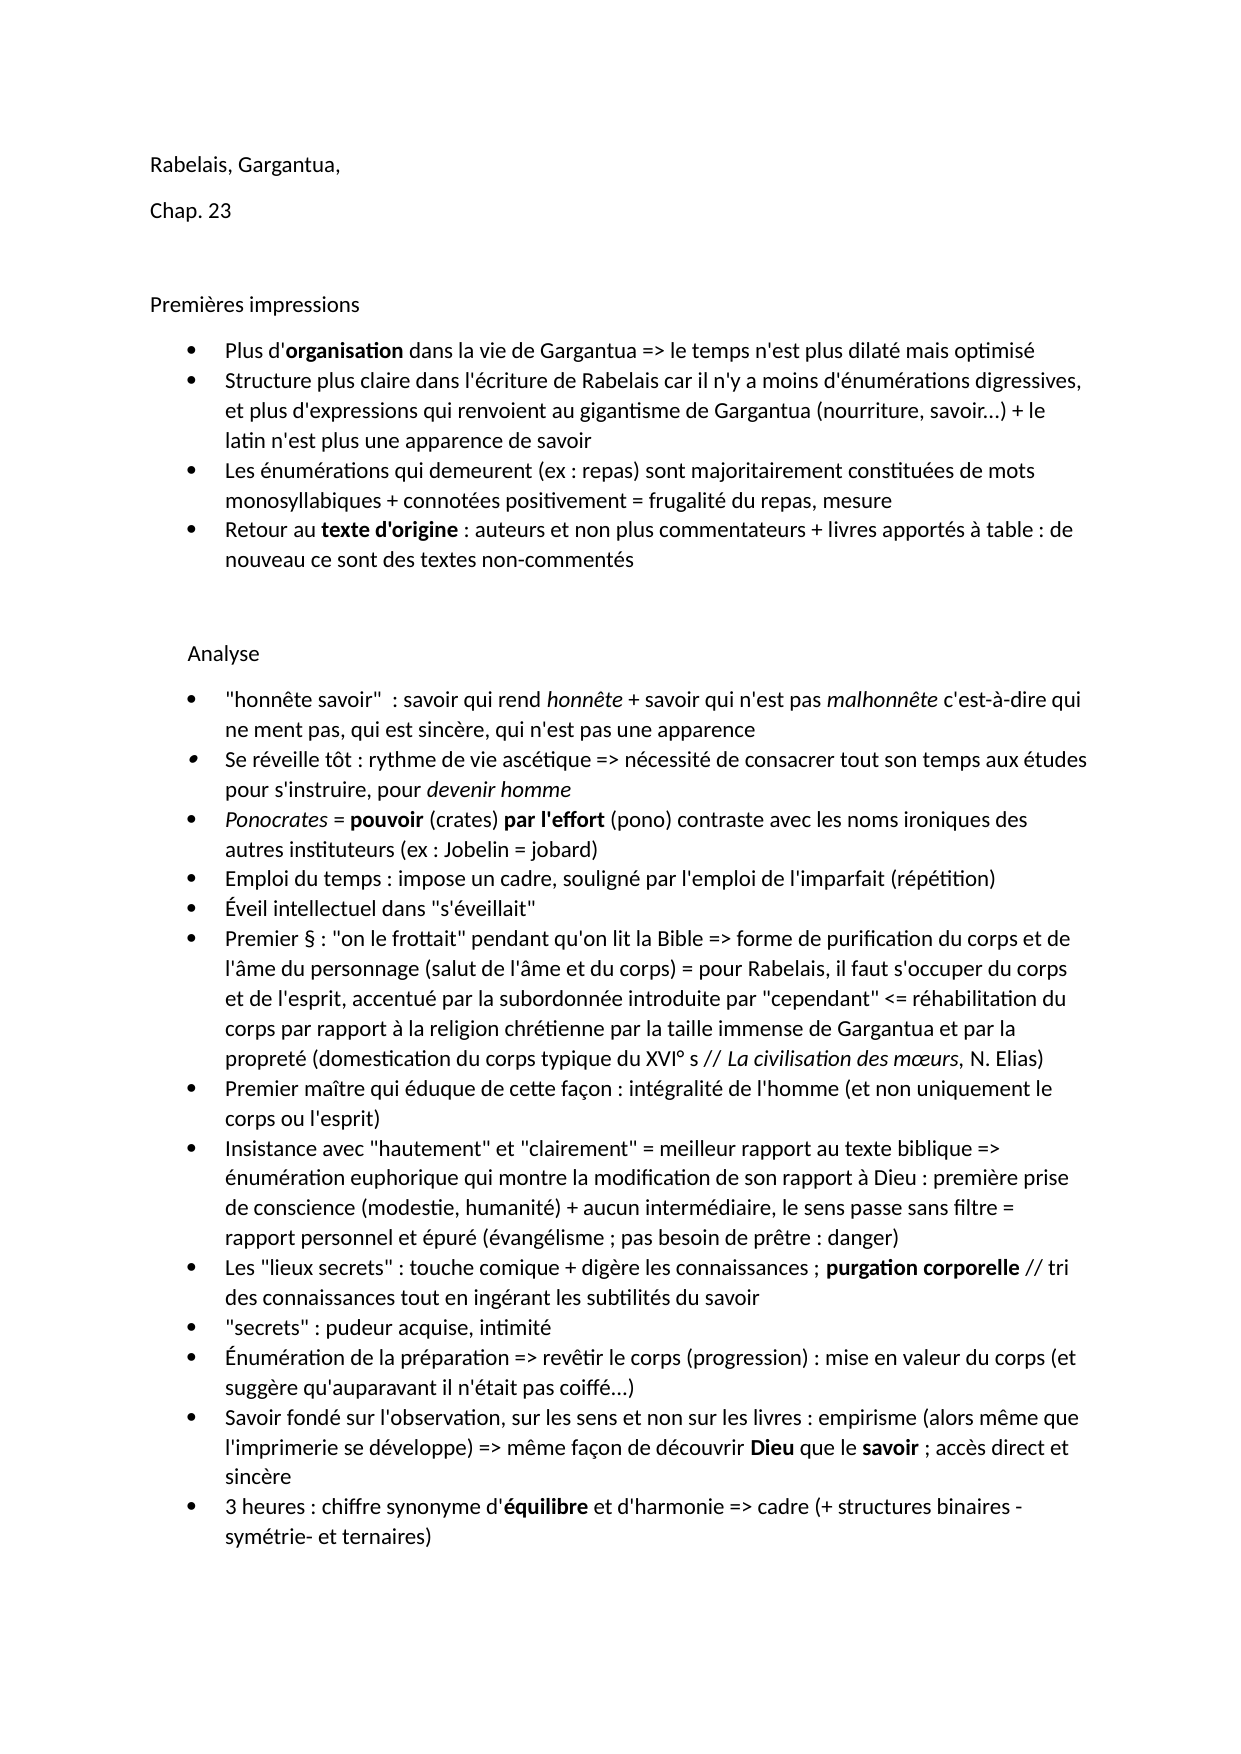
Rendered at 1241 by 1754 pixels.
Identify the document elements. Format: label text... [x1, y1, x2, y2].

list Emploi du temps : impose un cadre, souligné par l'emploi de l'imparfait (répétition) [187, 864, 1090, 893]
list 3 heures : chiffre synonyme d'équilibre et d'harmonie => cadre (+ structures binaires - symétrie- et ternaires) [187, 1492, 1090, 1550]
list Les énumérations qui demeurent (ex : repas) sont majoritairement constituées de mots monosyllabiques + connotées positivement = frugalité du repas, mesure [187, 456, 1090, 514]
list Insistance avec "hautement" et "clairement" = meilleur rapport au texte biblique => énumération euphorique qui montre la modification de son rapport à Dieu : première prise de conscience (modestie, humanité) + aucun intermédiaire, le sens passe sans filtre = rapport personnel et épuré (évangélisme ; pas besoin de prêtre : danger) [187, 1134, 1090, 1251]
list Structure plus claire dans l'écriture de Rabelais car il n'y a moins d'énumérations digressives, et plus d'expressions qui renvoient au gigantisme de Gargantua (nourriture, savoir...) + le latin n'est plus une apparence de savoir [187, 366, 1090, 454]
list Retour au texte d'origine : auteurs et non plus commentateurs + livres apportés à table : de nouveau ce sont des textes non-commentés [187, 516, 1090, 573]
list Énumération de la préparation => revêtir le corps (progression) : mise en valeur du corps (et suggère qu'auparavant il n'était pas coiffé...) [187, 1343, 1090, 1401]
list Premier maître qui éduque de cette façon : intégralité de l'homme (et non uniquement le corps ou l'esprit) [187, 1074, 1090, 1132]
list "honnête savoir" : savoir qui rend honnête + savoir qui n'est pas malhonnête c'est-à-dire qui ne ment pas, qui est sincère, qui n'est pas une apparence [187, 685, 1090, 743]
text Premières impressions [150, 290, 1090, 318]
list Se réveille tôt : rythme de vie ascétique => nécessité de consacrer tout son temps aux études pour s'instruire, pour devenir homme [187, 745, 1090, 803]
list Plus d'organisation dans la vie de Gargantua => le temps n'est plus dilaté mais optimisé [187, 336, 1090, 364]
list Éveil intellectuel dans "s'éveillait" [187, 894, 1090, 922]
list Les "lieux secrets" : touche comique + digère les connaissances ; purgation corporelle // tri des connaissances tout en ingérant les subtilités du savoir [187, 1253, 1090, 1311]
list Premier § : "on le frottait" pendant qu'on lit la Bible => forme de purification du corps et de l'âme du personnage (salut de l'âme et du corps) = pour Rabelais, il faut s'occuper du corps et de l'esprit, accentué par la subordonnée introduite par "cependant" <= réhabilitation du corps par rapport à la religion chrétienne par la taille immense de Gargantua et par la propreté (domestication du corps typique du XVI° s // La civilisation des mœurs, N. Elias) [187, 924, 1090, 1072]
list Savoir fondé sur l'observation, sur les sens et non sur les livres : empirisme (alors même que l'imprimerie se développe) => même façon de découvrir Dieu que le savoir ; accès direct et sincère [187, 1403, 1090, 1491]
list "secrets" : pudeur acquise, intimité [187, 1313, 1090, 1341]
text Rabelais, Gargantua, [150, 150, 1090, 178]
list Ponocrates = pouvoir (crates) par l'effort (pono) contraste avec les noms ironiques des autres instituteurs (ex : Jobelin = jobard) [187, 805, 1090, 863]
text Chap. 23 [150, 197, 1090, 224]
text Analyse [187, 639, 1090, 667]
